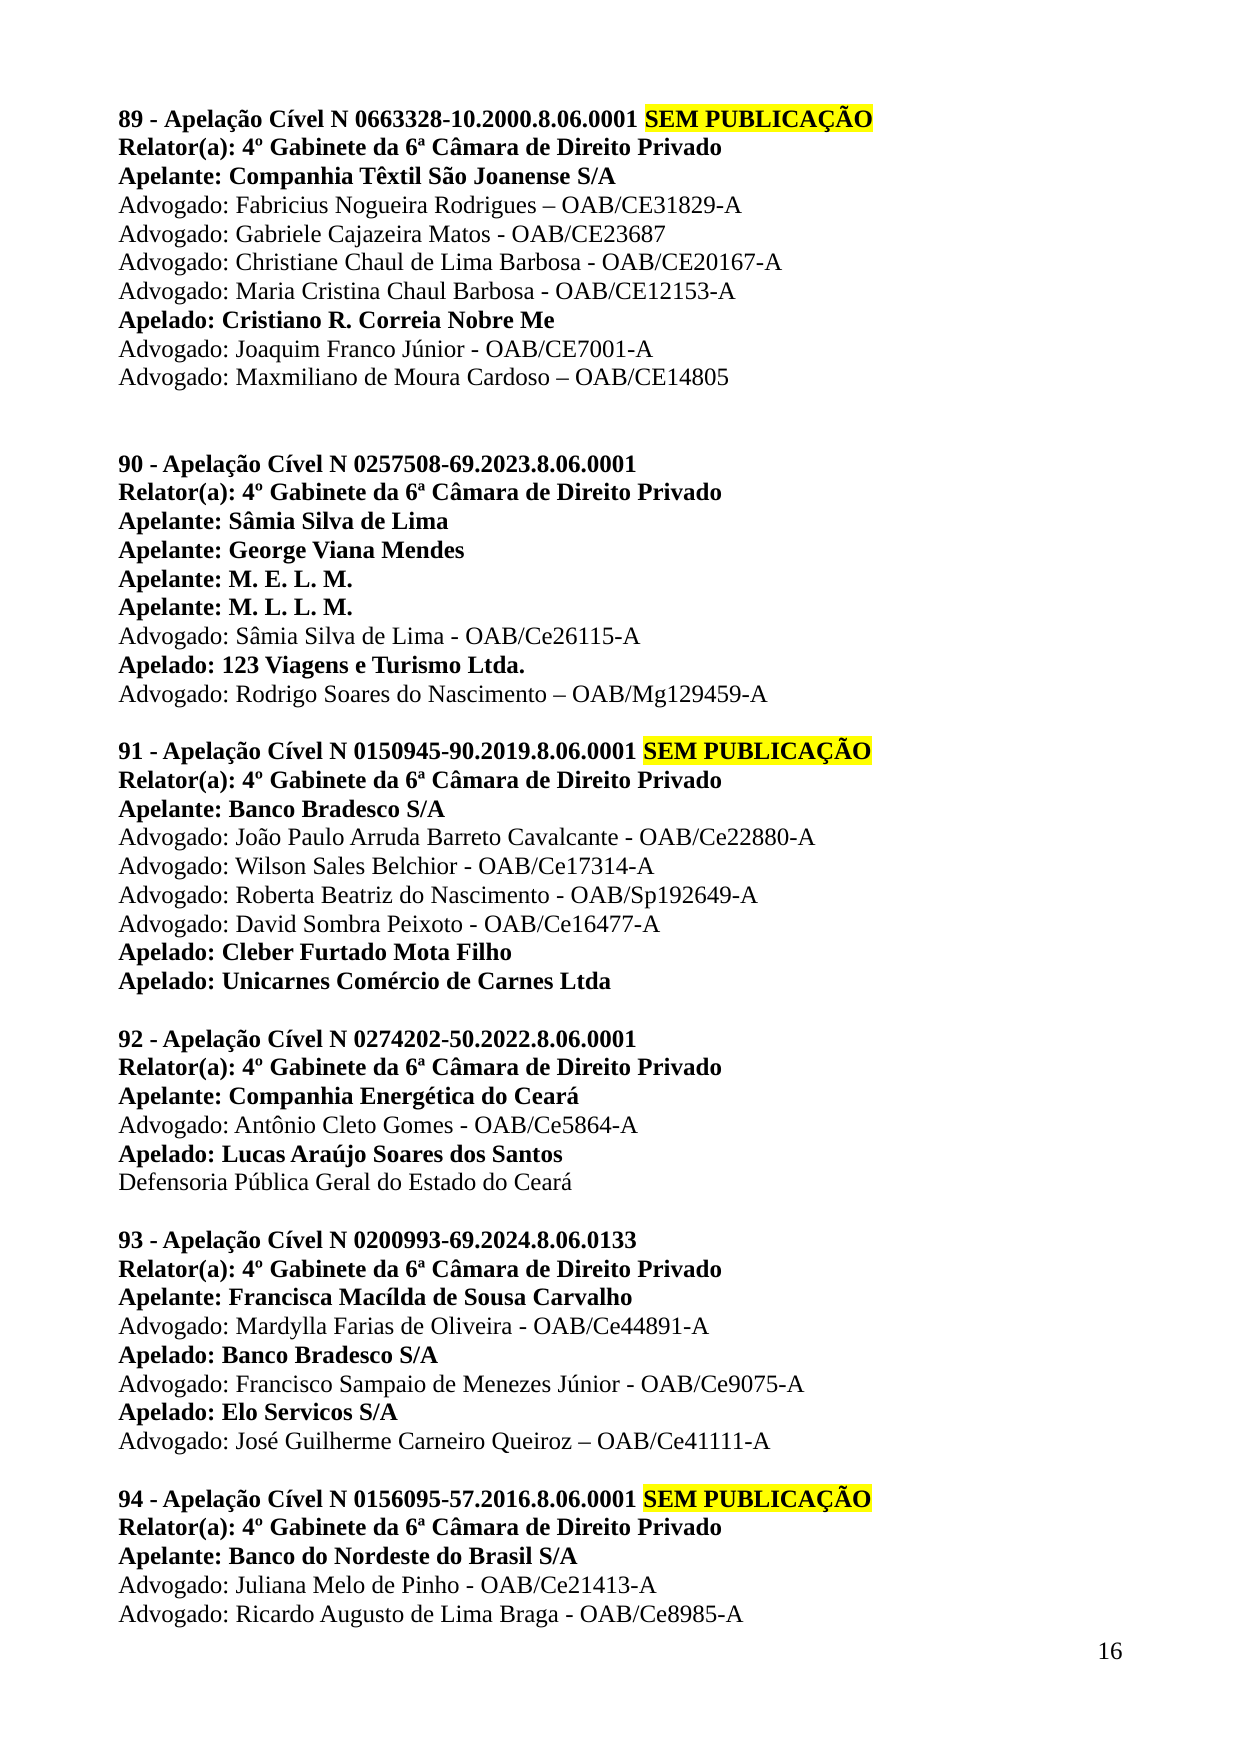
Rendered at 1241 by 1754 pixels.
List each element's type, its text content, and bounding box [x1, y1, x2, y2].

text 93 - Apelação Cível N 0200993-69.2024.8.06.0133 Relator(a): 4º Gabinete da 6ª Câmara de Direito Privado Apelante: Francisca Macílda de Sousa Carvalho Advogado: Mardylla Farias de Oliveira - OAB/Ce44891-A Apelado: Banco Bradesco S/A Advogado: Francisco Sampaio de Menezes Júnior - OAB/Ce9075-A Apelado: Elo Servicos S/A Advogado: José Guilherme Carneiro Queiroz – OAB/Ce41111-A [118, 1196, 1122, 1455]
text Advogado: Gabriele Cajazeira Matos - OAB/CE23687 [118, 219, 1122, 247]
text 94 - Apelação Cível N 0156095-57.2016.8.06.0001 SEM PUBLICAÇÃO Relator(a): 4º Gabinete da 6ª Câmara de Direito Privado Apelante: Banco do Nordeste do Brasil S/A Advogado: Juliana Melo de Pinho - OAB/Ce21413-A Advogado: Ricardo Augusto de Lima Braga - OAB/Ce8985-A [118, 1455, 1122, 1627]
text Defensoria Pública Geral do Estado do Ceará [118, 1167, 1122, 1196]
text 92 - Apelação Cível N 0274202-50.2022.8.06.0001 Relator(a): 4º Gabinete da 6ª Câmara de Direito Privado Apelante: Companhia Energética do Ceará Advogado: Antônio Cleto Gomes - OAB/Ce5864-A Apelado: Lucas Araújo Soares dos Santos [118, 995, 1122, 1167]
text 89 - Apelação Cível N 0663328-10.2000.8.06.0001 SEM PUBLICAÇÃO Relator(a): 4º Gabinete da 6ª Câmara de Direito Privado [118, 75, 1122, 161]
text Apelado: Cristiano R. Correia Nobre Me [118, 305, 1122, 334]
text Apelante: Companhia Têxtil São Joanense S/A [118, 161, 1122, 190]
text 90 - Apelação Cível N 0257508-69.2023.8.06.0001 Relator(a): 4º Gabinete da 6ª Câmara de Direito Privado Apelante: Sâmia Silva de Lima Apelante: George Viana Mendes Apelante: M. E. L. M. Apelante: M. L. L. M. Advogado: Sâmia Silva de Lima - OAB/Ce26115-A Apelado: 123 Viagens e Turismo Ltda. Advogado: Rodrigo Soares do Nascimento – OAB/Mg129459-A [118, 391, 1122, 707]
text Advogado: Fabricius Nogueira Rodrigues – OAB/CE31829-A [118, 190, 1122, 219]
text Advogado: Maxmiliano de Moura Cardoso – OAB/CE14805 [118, 362, 1122, 391]
text Advogado: Christiane Chaul de Lima Barbosa - OAB/CE20167-A [118, 247, 1122, 276]
text 91 - Apelação Cível N 0150945-90.2019.8.06.0001 SEM PUBLICAÇÃO Relator(a): 4º Gabinete da 6ª Câmara de Direito Privado Apelante: Banco Bradesco S/A Advogado: João Paulo Arruda Barreto Cavalcante - OAB/Ce22880-A Advogado: Wilson Sales Belchior - OAB/Ce17314-A Advogado: Roberta Beatriz do Nascimento - OAB/Sp192649-A Advogado: David Sombra Peixoto - OAB/Ce16477-A Apelado: Cleber Furtado Mota Filho Apelado: Unicarnes Comércio de Carnes Ltda [118, 707, 1122, 995]
text Advogado: Joaquim Franco Júnior - OAB/CE7001-A [118, 334, 1122, 362]
text Advogado: Maria Cristina Chaul Barbosa - OAB/CE12153-A [118, 276, 1122, 305]
